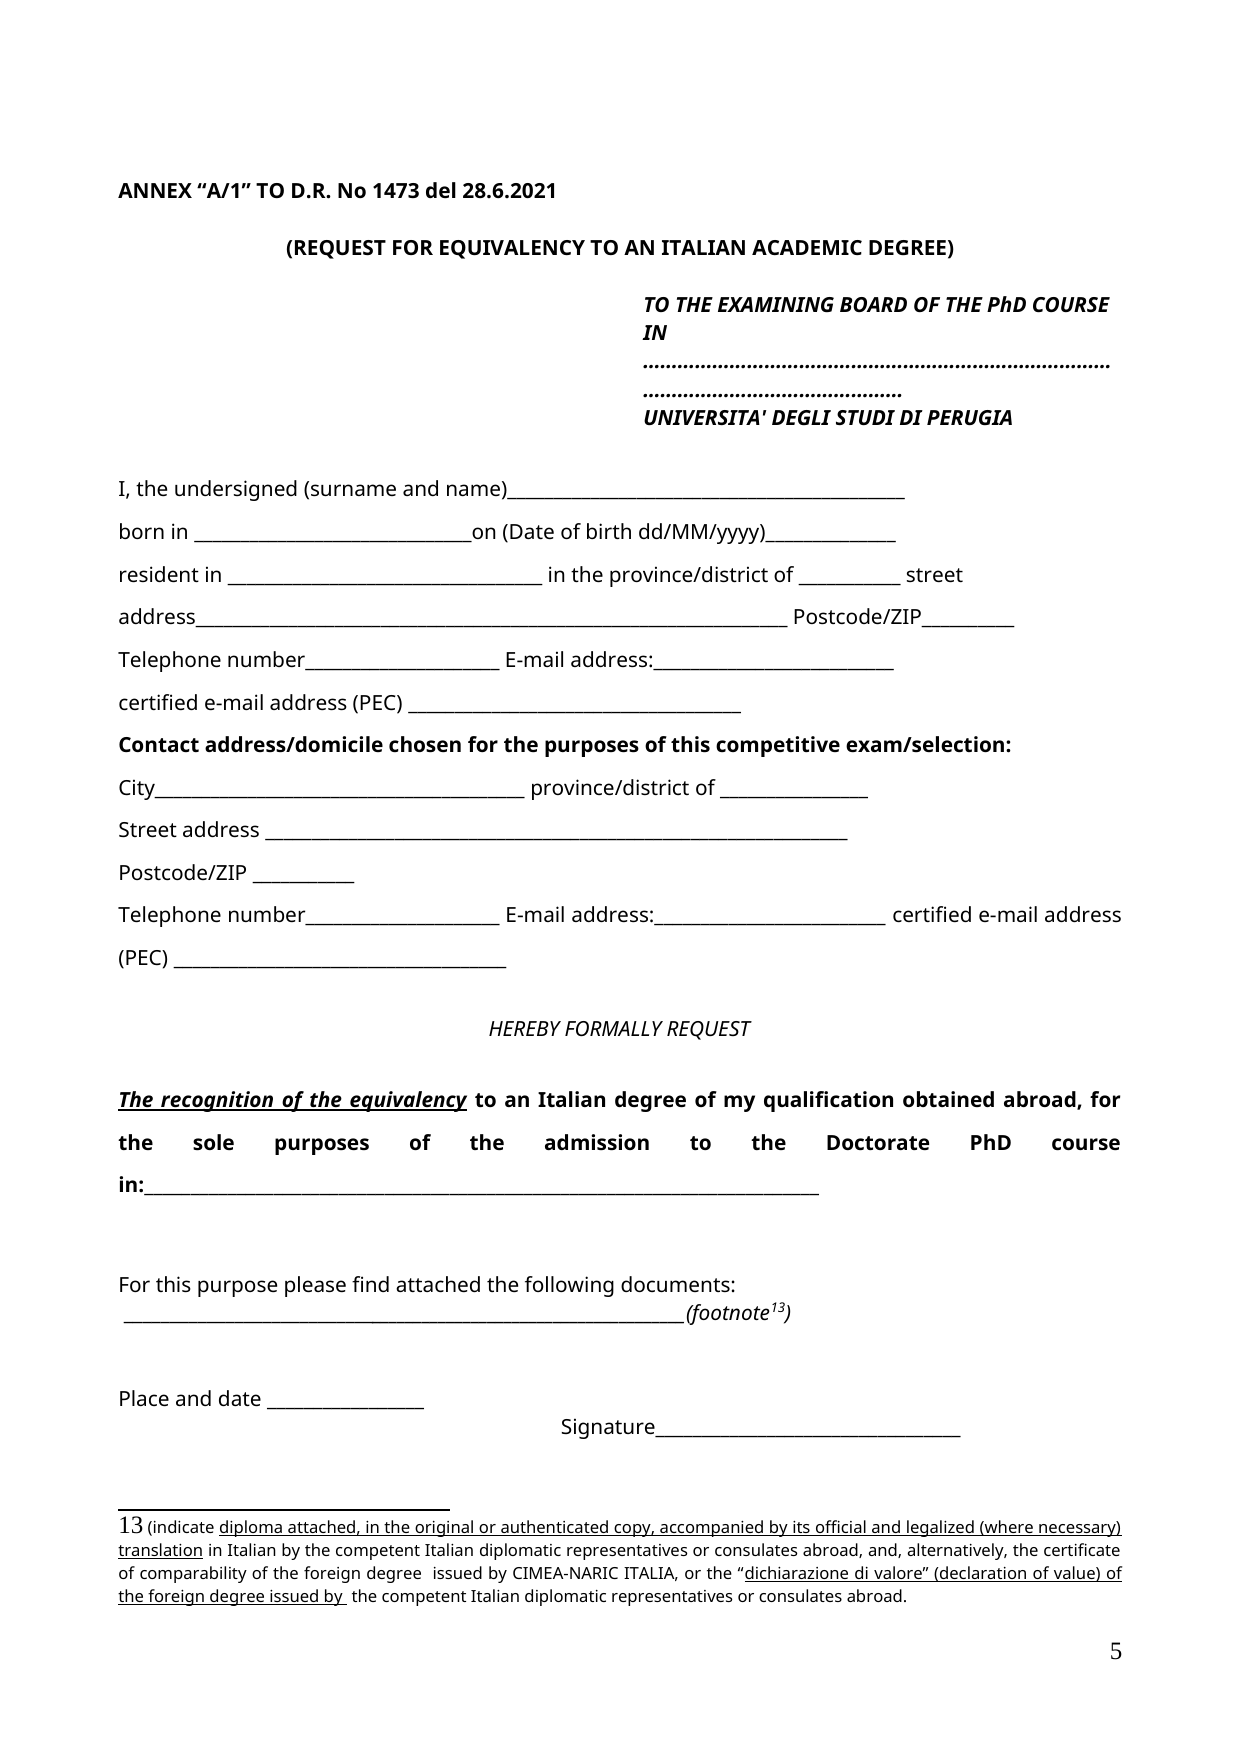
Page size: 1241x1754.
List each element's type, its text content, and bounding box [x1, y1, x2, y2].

text _________________________________________________________________(footnote) [118, 1298, 1122, 1327]
text born in ______________________________on (Date of birth dd/MM/yyyy)______________ [118, 517, 1122, 546]
text certified e-mail address (PEC) ____________________________________ [118, 688, 1122, 716]
text Telephone number_____________________ E-mail address:__________________________ [118, 645, 1122, 673]
text Signature_________________________________ [487, 1412, 1122, 1441]
text City________________________________________ province/district of ________________ [118, 773, 1122, 801]
text HEREBY FORMALLY REQUEST [118, 1014, 1122, 1043]
text resident in __________________________________ in the province/district of ___________ street address________________________________________________________________ Postcode/ZIP__________ [118, 560, 1122, 631]
text (indicate diploma attached, in the original or authenticated copy, accompanied by its official and legalized (where necessary) translation in Italian by the competent Italian diplomatic representatives or consulates abroad, and, alternatively, the certificate of comparability of the foreign degree issued by CIMEA-NARIC ITALIA, or the “dichiarazione di valore” (declaration of value) of the foreign degree issued by the competent Italian diplomatic representatives or consulates abroad. [118, 1510, 1122, 1607]
text For this purpose please find attached the following documents: [118, 1270, 1122, 1298]
text Street address _______________________________________________________________ [118, 815, 1122, 844]
text UNIVERSITA' DEGLI STUDI DI PERUGIA [643, 403, 1122, 432]
text TO THE EXAMINING BOARD OF THE PhD COURSE IN ……………………………………………………………………………………………………………… [643, 290, 1122, 403]
text The recognition of the equivalency to an Italian degree of my qualification obtained abroad, for the sole purposes of the admission to the Doctorate PhD course in:_________________________________________________________________________ [118, 1085, 1122, 1199]
text Telephone number_____________________ E-mail address:_________________________ certified e-mail address (PEC) ____________________________________ [118, 901, 1122, 972]
text Contact address/domicile chosen for the purposes of this competitive exam/selection: [118, 730, 1122, 759]
text Place and date _________________ [118, 1384, 1122, 1412]
text ANNEX “A/1” TO D.R. No 1473 del 28.6.2021 [118, 176, 1122, 204]
text (REQUEST FOR EQUIVALENCY TO AN ITALIAN ACADEMIC DEGREE) [118, 233, 1122, 261]
text I, the undersigned (surname and name)___________________________________________ [118, 474, 1122, 503]
text Postcode/ZIP ___________ [118, 858, 1122, 886]
